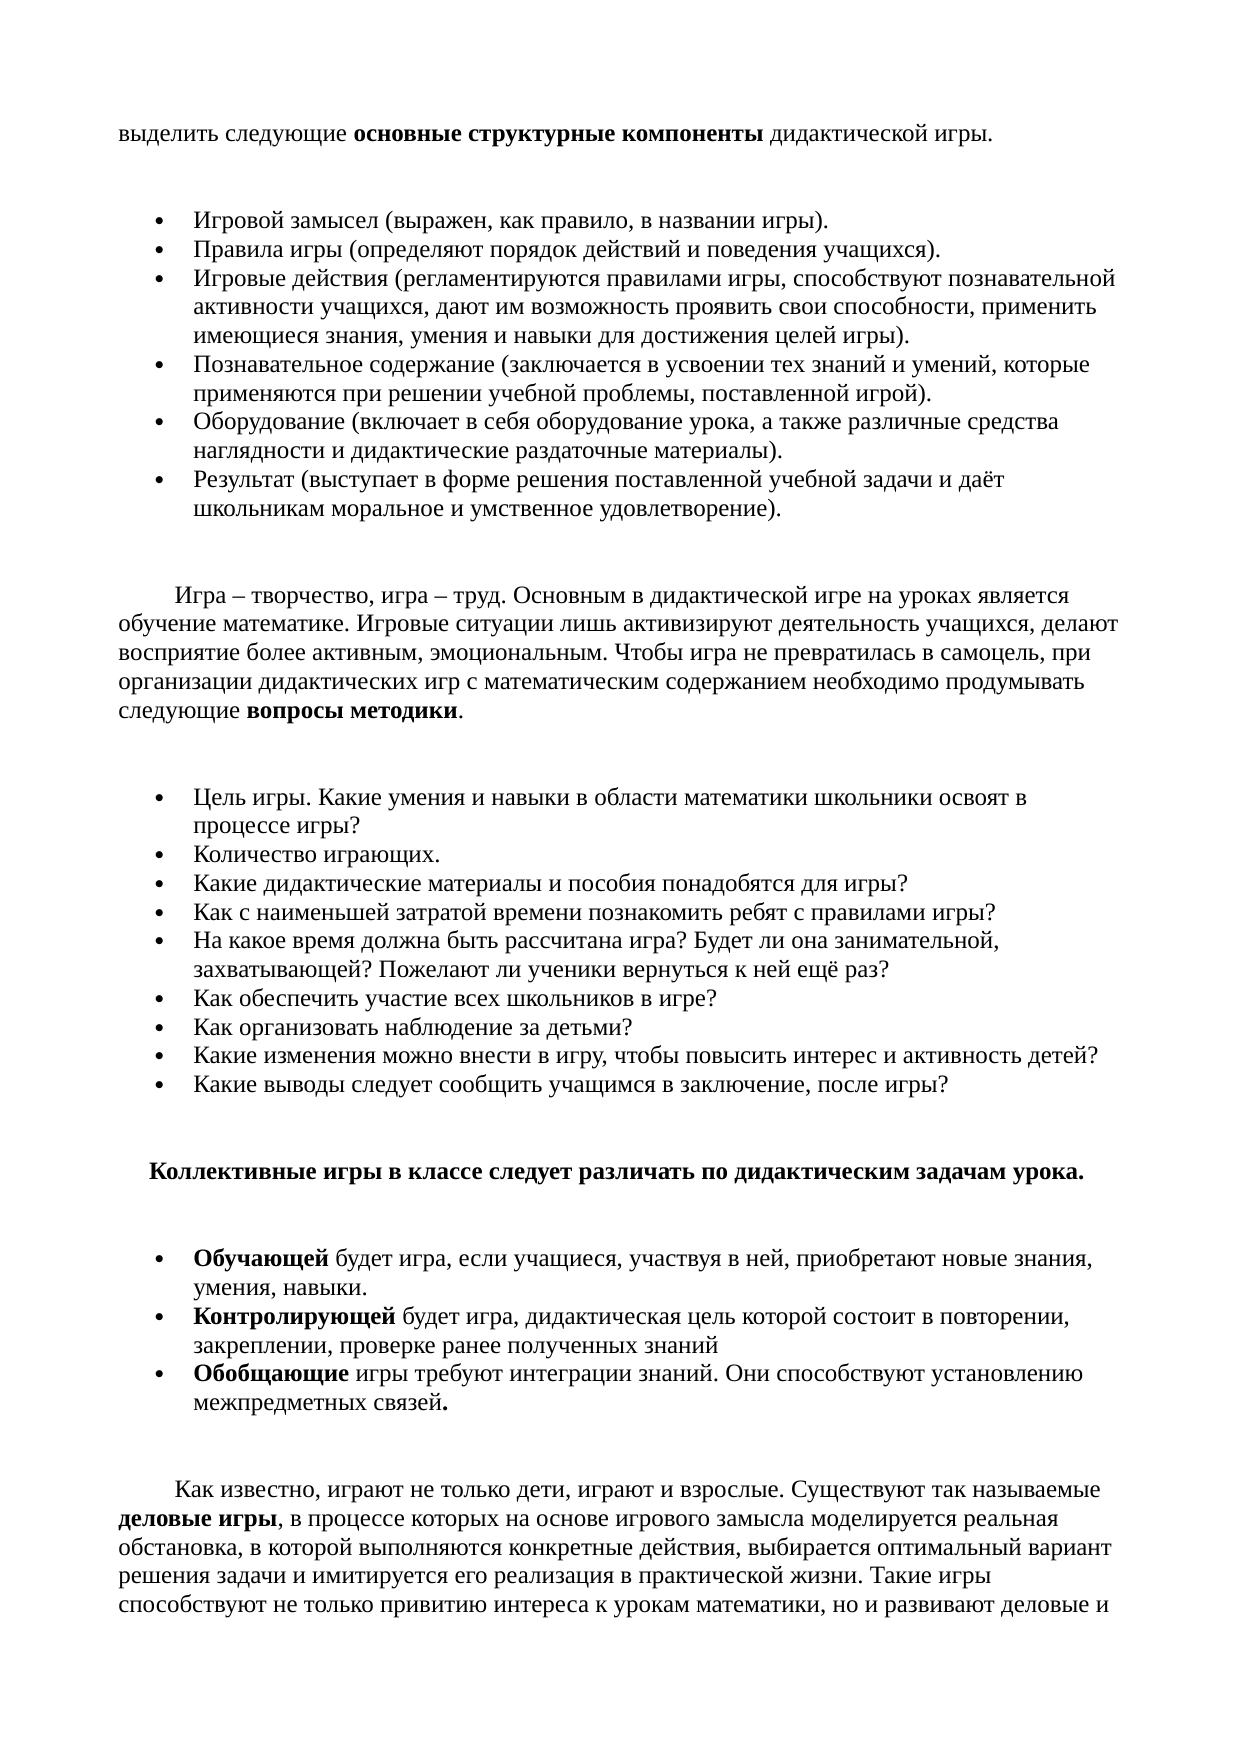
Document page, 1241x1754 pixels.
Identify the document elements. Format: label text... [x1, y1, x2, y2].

list Обучающей будет игра, если учащиеся, участвуя в ней, приобретают новые знания, умения, навыки. [156, 1243, 1122, 1301]
list Обобщающие игры требуют интеграции знаний. Они способствуют установлению межпредметных связей. [156, 1358, 1122, 1416]
list Как с наименьшей затратой времени познакомить ребят с правилами игры? [156, 897, 1122, 926]
list Как организовать наблюдение за детьми? [156, 1012, 1122, 1041]
list Количество играющих. [156, 839, 1122, 868]
list Результат (выступает в форме решения поставленной учебной задачи и даёт школьникам моральное и умственное удовлетворение). [156, 464, 1122, 521]
list Как обеспечить участие всех школьников в игре? [156, 983, 1122, 1012]
list Познавательное содержание (заключается в усвоении тех знаний и умений, которые применяются при решении учебной проблемы, поставленной игрой). [156, 349, 1122, 406]
text Как известно, играют не только дети, играют и взрослые. Существуют так называемые деловые игры, в процессе которых на основе игрового замысла моделируется реальная обстановка, в которой выполняются конкретные действия, выбирается оптимальный вариант решения задачи и имитируется его реализация в практической жизни. Такие игры способствуют не только привитию интереса к урокам математики, но и развивают деловые и [118, 1474, 1122, 1618]
list Игровой замысел (выражен, как правило, в названии игры). [156, 205, 1122, 234]
list Игровые действия (регламентируются правилами игры, способствуют познавательной активности учащихся, дают им возможность проявить свои способности, применить имеющиеся знания, умения и навыки для достижения целей игры). [156, 263, 1122, 349]
text Коллективные игры в классе следует различать по дидактическим задачам урока. [118, 1156, 1122, 1185]
list На какое время должна быть рассчитана игра? Будет ли она занимательной, захватывающей? Пожелают ли ученики вернуться к ней ещё раз? [156, 926, 1122, 983]
list Правила игры (определяют порядок действий и поведения учащихся). [156, 234, 1122, 263]
text Игра – творчество, игра – труд. Основным в дидактической игре на уроках является обучение математике. Игровые ситуации лишь активизируют деятельность учащихся, делают восприятие более активным, эмоциональным. Чтобы игра не превратилась в самоцель, при организации дидактических игр с математическим содержанием необходимо продумывать следующие вопросы методики. [118, 580, 1122, 723]
list Оборудование (включает в себя оборудование урока, а также различные средства наглядности и дидактические раздаточные материалы). [156, 406, 1122, 464]
list Какие изменения можно внести в игру, чтобы повысить интерес и активность детей? [156, 1041, 1122, 1069]
list Какие дидактические материалы и пособия понадобятся для игры? [156, 868, 1122, 897]
text выделить следующие основные структурные компоненты дидактической игры. [118, 118, 1122, 147]
list Какие выводы следует сообщить учащимся в заключение, после игры? [156, 1069, 1122, 1098]
list Цель игры. Какие умения и навыки в области математики школьники освоят в процессе игры? [156, 782, 1122, 839]
list Контролирующей будет игра, дидактическая цель которой состоит в повторении, закреплении, проверке ранее полученных знаний [156, 1301, 1122, 1358]
